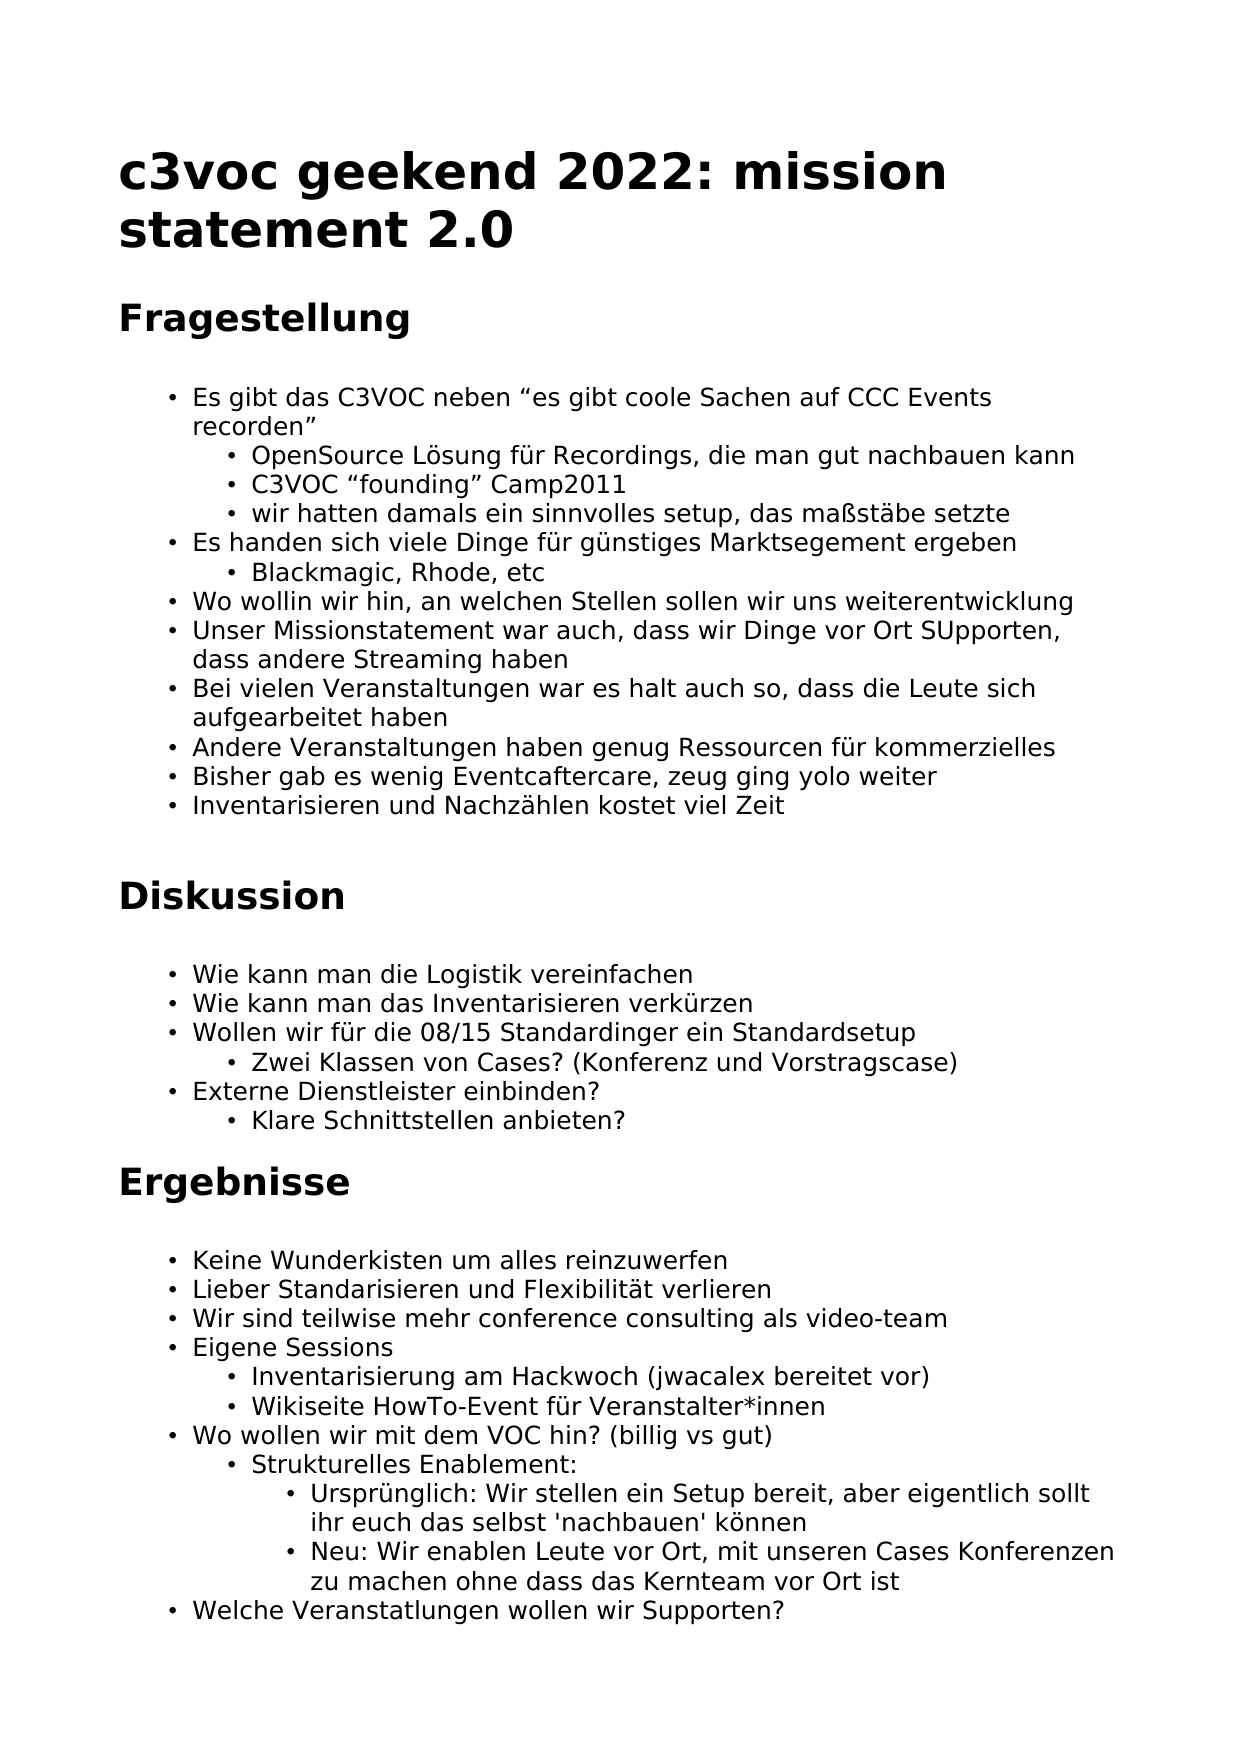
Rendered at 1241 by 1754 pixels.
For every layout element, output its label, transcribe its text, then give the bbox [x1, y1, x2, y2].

list Wo wollen wir mit dem VOC hin? (billig vs gut) [177, 1421, 1122, 1450]
list C3VOC “founding” Camp2011 [236, 470, 1122, 499]
list Inventarisierung am Hackwoch (jwacalex bereitet vor) [236, 1363, 1122, 1392]
list Bei vielen Veranstaltungen war es halt auch so, dass die Leute sich aufgearbeitet haben [177, 674, 1122, 733]
list Neu: Wir enablen Leute vor Ort, mit unseren Cases Konferenzen zu machen ohne dass das Kernteam vor Ort ist [295, 1538, 1122, 1596]
list Klare Schnittstellen anbieten? [236, 1106, 1122, 1135]
list Es gibt das C3VOC neben “es gibt coole Sachen auf CCC Events recorden” [177, 383, 1122, 441]
list Wie kann man die Logistik vereinfachen [177, 960, 1122, 989]
list Wollen wir für die 08/15 Standardinger ein Standardsetup [177, 1019, 1122, 1048]
list Wir sind teilwise mehr conference consulting als video-team [177, 1304, 1122, 1333]
subtitle Fragestellung [118, 297, 1122, 341]
list Bisher gab es wenig Eventcaftercare, zeug ging yolo weiter [177, 762, 1122, 791]
list Externe Dienstleister einbinden? [177, 1077, 1122, 1106]
subtitle Diskussion [118, 875, 1122, 918]
subtitle c3voc geekend 2022: mission statement 2.0 [118, 143, 1122, 259]
list Inventarisieren und Nachzählen kostet viel Zeit [177, 791, 1122, 820]
list Wikiseite HowTo-Event für Veranstalter*innen [236, 1392, 1122, 1421]
list Blackmagic, Rhode, etc [236, 558, 1122, 587]
list Welche Veranstatlungen wollen wir Supporten? [177, 1596, 1122, 1625]
list Wie kann man das Inventarisieren verkürzen [177, 989, 1122, 1019]
list Es handen sich viele Dinge für günstiges Marktsegement ergeben [177, 528, 1122, 558]
list Ursprünglich: Wir stellen ein Setup bereit, aber eigentlich sollt ihr euch das selbst 'nachbauen' können [295, 1479, 1122, 1538]
list Eigene Sessions [177, 1333, 1122, 1363]
list Unser Missionstatement war auch, dass wir Dinge vor Ort SUpporten, dass andere Streaming haben [177, 616, 1122, 674]
subtitle Ergebnisse [118, 1160, 1122, 1204]
list Zwei Klassen von Cases? (Konferenz und Vorstragscase) [236, 1048, 1122, 1077]
list Lieber Standarisieren und Flexibilität verlieren [177, 1275, 1122, 1304]
list OpenSource Lösung für Recordings, die man gut nachbauen kann [236, 441, 1122, 470]
list Wo wollin wir hin, an welchen Stellen sollen wir uns weiterentwicklung [177, 587, 1122, 616]
list wir hatten damals ein sinnvolles setup, das maßstäbe setzte [236, 499, 1122, 528]
list Andere Veranstaltungen haben genug Ressourcen für kommerzielles [177, 733, 1122, 762]
list Keine Wunderkisten um alles reinzuwerfen [177, 1246, 1122, 1275]
list Strukturelles Enablement: [236, 1450, 1122, 1479]
